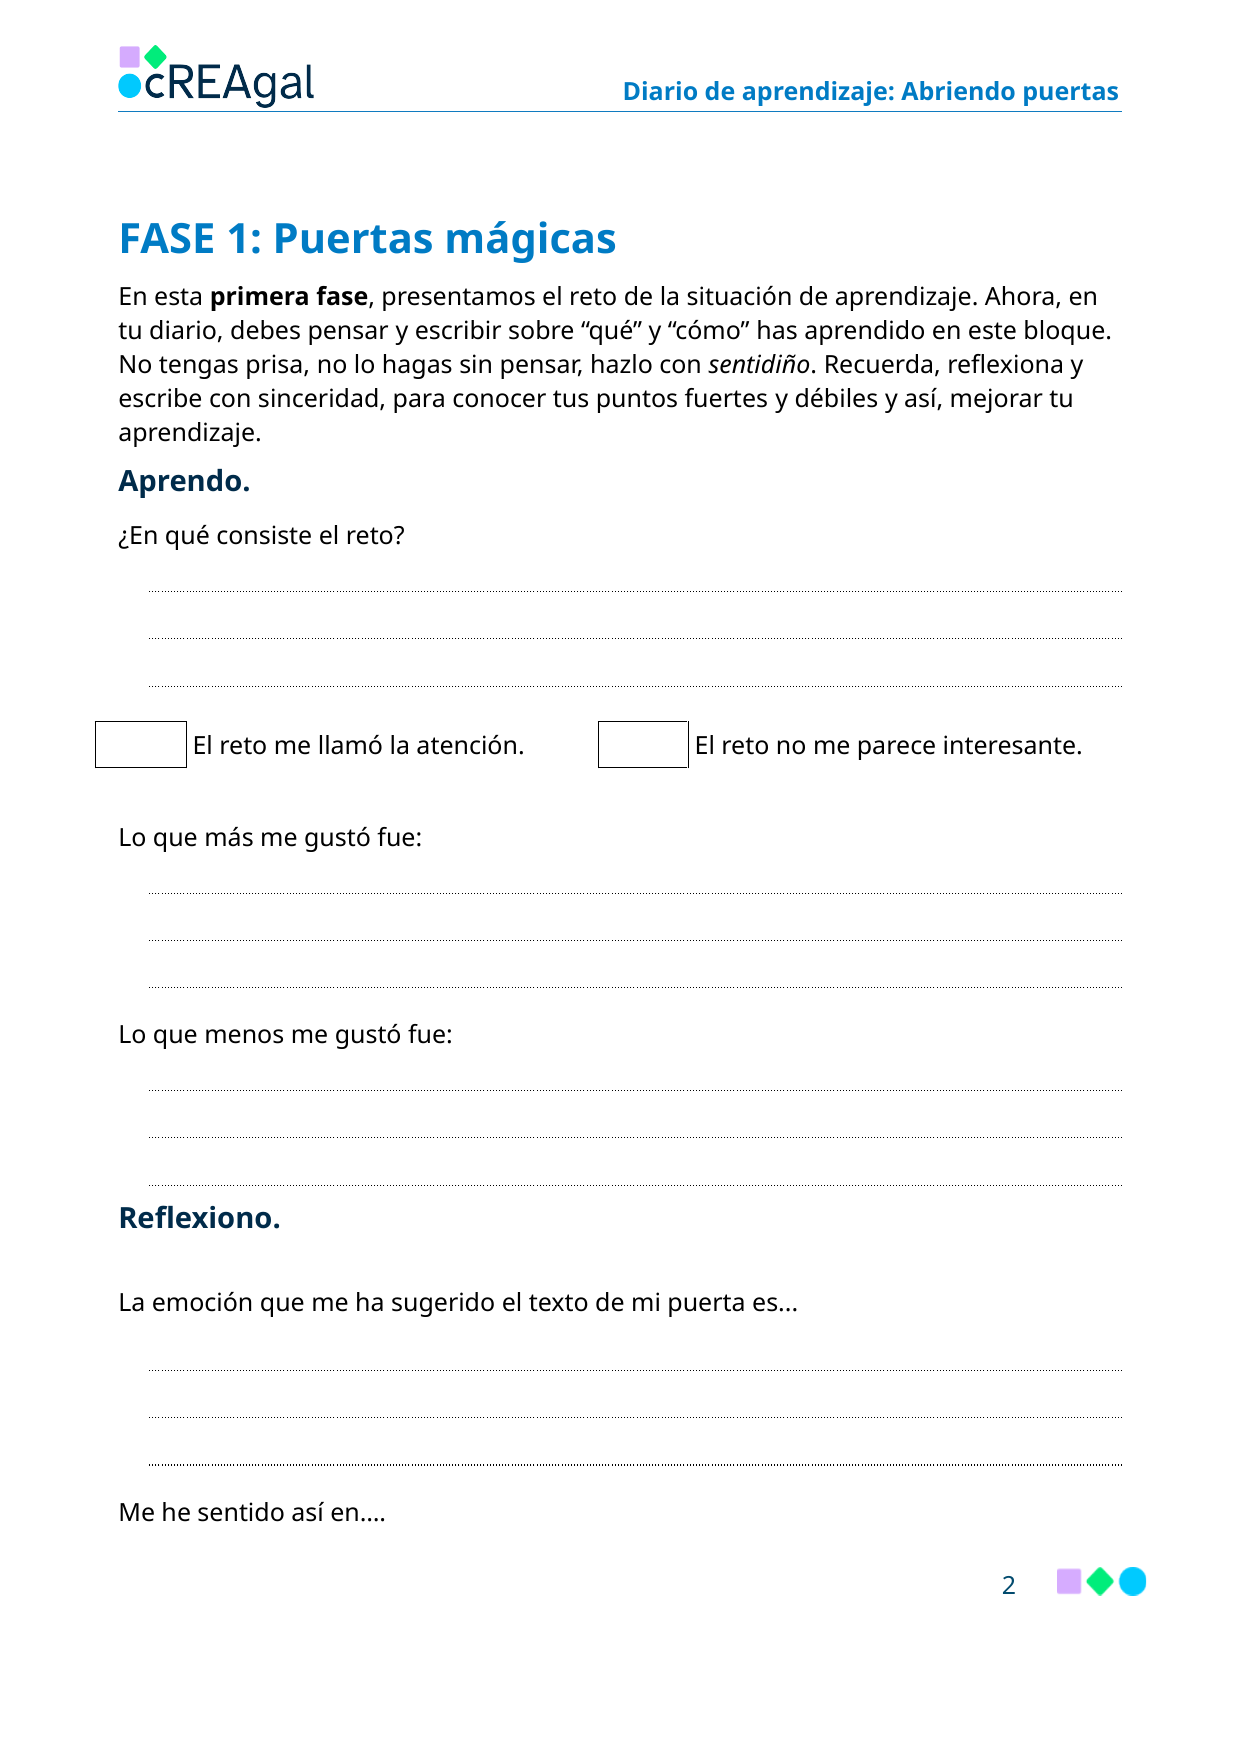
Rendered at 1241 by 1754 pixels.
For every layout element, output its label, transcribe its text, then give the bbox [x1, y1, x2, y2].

table_header [148, 1056, 1122, 1091]
table_header El reto me llamó la atención. [187, 721, 598, 768]
table_cell [148, 640, 1122, 687]
table_header [148, 858, 1122, 894]
subtitle Aprendo. [118, 460, 1122, 500]
text La emoción que me ha sugerido el texto de mi puerta es... [118, 1284, 1122, 1318]
table_cell [148, 1371, 1122, 1418]
picture [1057, 1567, 1130, 1596]
table_cell [148, 592, 1122, 639]
text Lo que menos me gustó fue: [118, 1017, 1122, 1051]
table_cell [148, 1091, 1122, 1138]
text En esta primera fase, presentamos el reto de la situación de aprendizaje. Ahora, en tu diario, debes pensar y escribir sobre “qué” y “cómo” has aprendido en este bloque. [118, 278, 1122, 346]
text Lo que más me gustó fue: [118, 819, 1122, 853]
picture [1136, 1584, 1147, 1596]
picture [1137, 1567, 1147, 1578]
table_header El reto no me parece interesante. [689, 721, 1122, 768]
table_header [148, 557, 1122, 592]
subtitle FASE 1: Puertas mágicas [118, 209, 1122, 266]
table_cell [148, 941, 1122, 988]
table_header [148, 1324, 1122, 1371]
text ¿En qué consiste el reto? [118, 518, 1122, 552]
table_cell [148, 894, 1122, 941]
subtitle Reflexiono. [118, 1198, 1122, 1237]
table_cell [148, 1418, 1122, 1466]
text No tengas prisa, no lo hagas sin pensar, hazlo con sentidiño. Recuerda, reflexiona y escribe con sinceridad, para conocer tus puntos fuertes y débiles y así, mejorar tu aprendizaje. [118, 346, 1122, 448]
picture [118, 45, 314, 108]
table_cell [148, 1139, 1122, 1186]
table_header [96, 722, 186, 767]
text Me he sentido así en…. [118, 1495, 1122, 1529]
table_header [599, 722, 687, 767]
